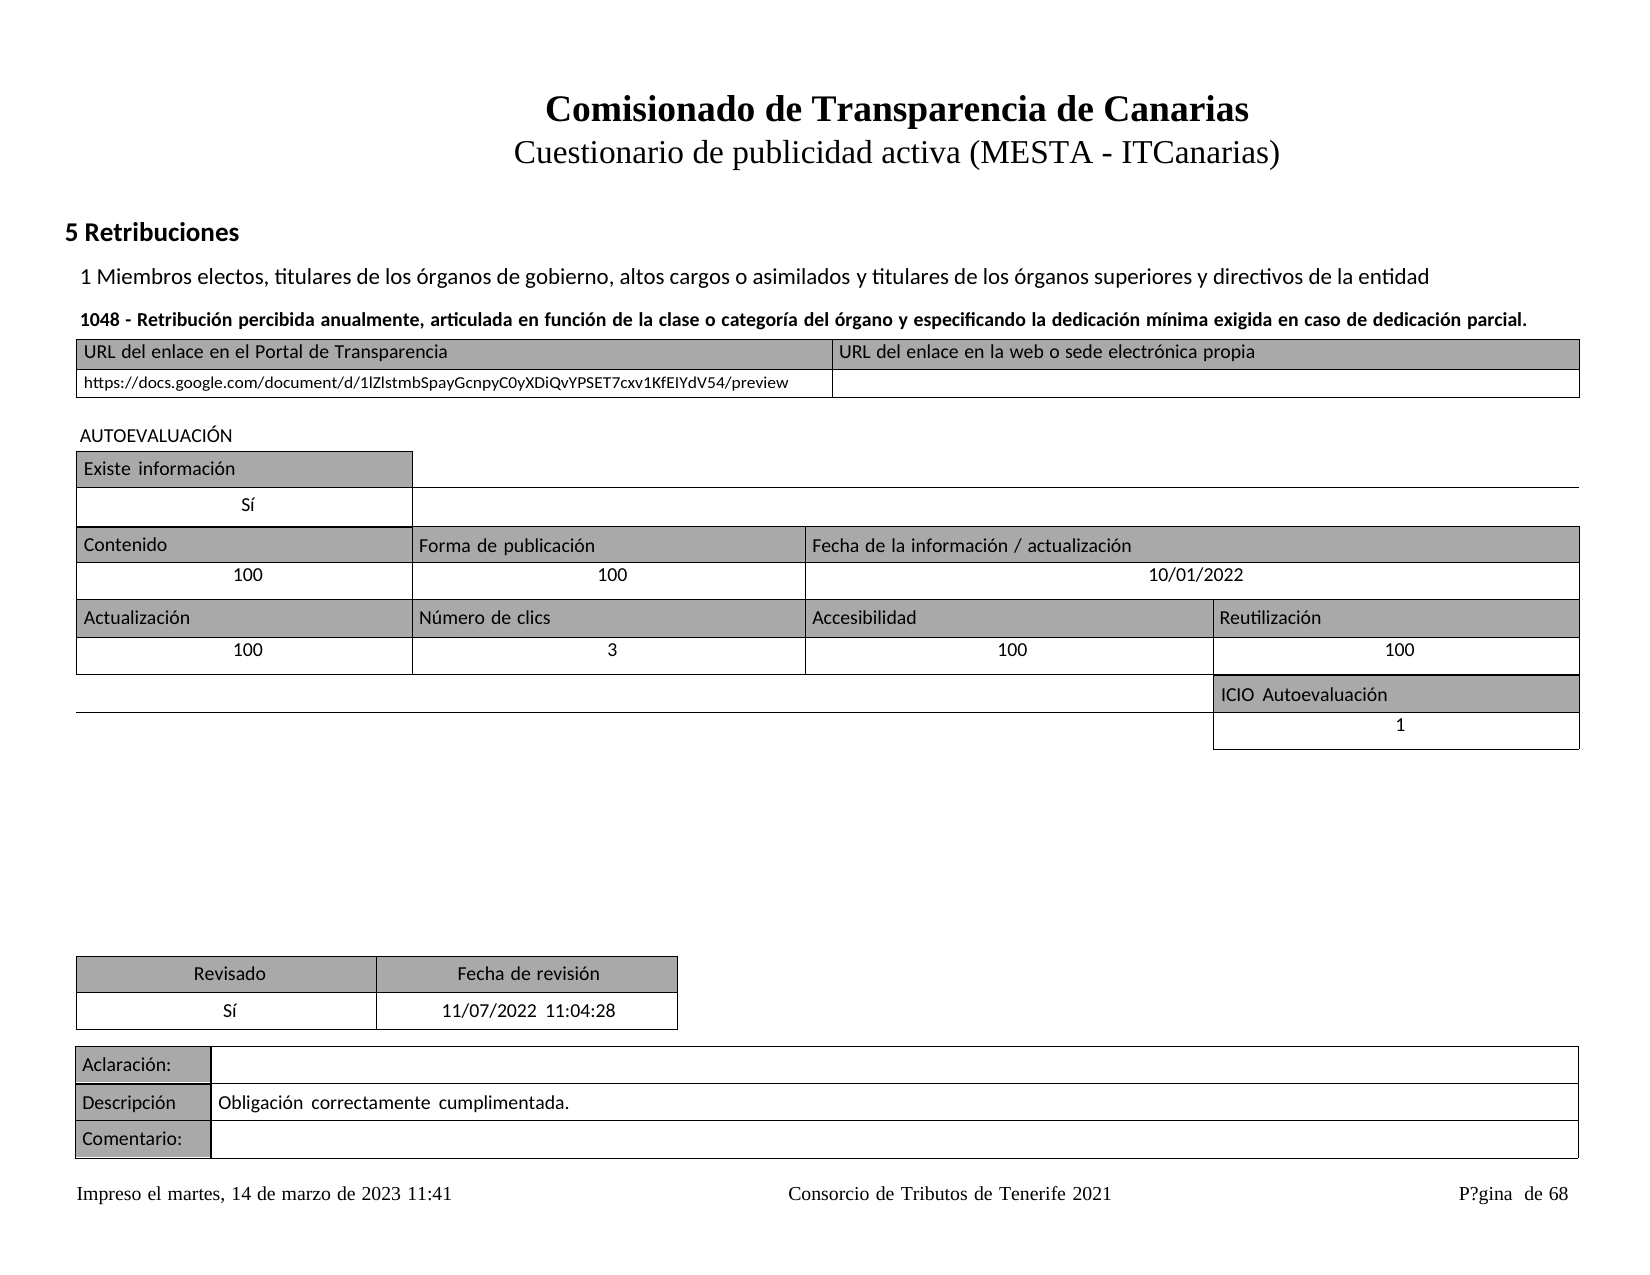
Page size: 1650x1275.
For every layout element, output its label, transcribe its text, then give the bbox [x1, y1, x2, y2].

table_cell Número de clics [413, 600, 805, 637]
table_header URL del enlace en el Portal de Transparencia [77, 340, 832, 369]
table_cell Fecha de la información / actualización [806, 527, 1579, 562]
table_cell 100 [77, 563, 412, 599]
table_cell [413, 488, 1579, 526]
table_cell [76, 675, 1213, 712]
table_header Existe información [77, 452, 412, 487]
table_cell Reutilización [1214, 600, 1579, 637]
table_cell [833, 370, 1579, 397]
table_cell 3 [413, 638, 805, 674]
table_cell Sí [77, 993, 376, 1029]
table_cell 100 [77, 638, 412, 674]
table_cell 10/01/2022 [806, 563, 1579, 599]
subtitle 1 Miembros electos, titulares de los órganos de gobierno, altos cargos o asimilados y titulares de los órganos superiores y directivos de la entidad [79, 262, 1594, 290]
text 5 Retribuciones [64, 215, 1594, 248]
table_header [212, 1047, 1578, 1082]
text AUTOEVALUACIÓN [79, 423, 1594, 447]
table_cell [76, 713, 1213, 749]
table_cell ICIO Autoevaluación [1214, 676, 1579, 712]
table_cell Sí [77, 488, 412, 526]
table_header Revisado [77, 957, 376, 992]
table_header Fecha de revisión [377, 957, 677, 992]
table_cell [212, 1121, 1578, 1157]
table_header [413, 451, 1579, 487]
table_cell Obligación correctamente cumplimentada. [212, 1084, 1578, 1120]
table_header URL del enlace en la web o sede electrónica propia [833, 340, 1579, 369]
table_cell Descripción [76, 1085, 210, 1120]
table_cell Comentario: [76, 1121, 210, 1157]
table_cell Forma de publicación [413, 527, 805, 562]
table_cell Actualización [77, 600, 412, 637]
table_cell Accesibilidad [806, 600, 1213, 637]
table_cell 100 [413, 563, 805, 599]
table_header Aclaración: [76, 1047, 210, 1082]
table_cell 100 [806, 638, 1213, 674]
table_cell 11/07/2022 11:04:28 [377, 993, 677, 1029]
table_cell 1 [1214, 713, 1579, 749]
table_cell https://docs.google.com/document/d/1lZlstmbSpayGcnpyC0yXDiQvYPSET7cxv1KfEIYdV54/preview [77, 370, 832, 397]
table_cell Contenido [77, 528, 412, 562]
table_cell 100 [1214, 638, 1579, 674]
text 1048 - Retribución percibida anualmente, articulada en función de la clase o categoría del órgano y especificando la dedicación mínima exigida en caso de dedicación parcial. [79, 307, 1594, 331]
